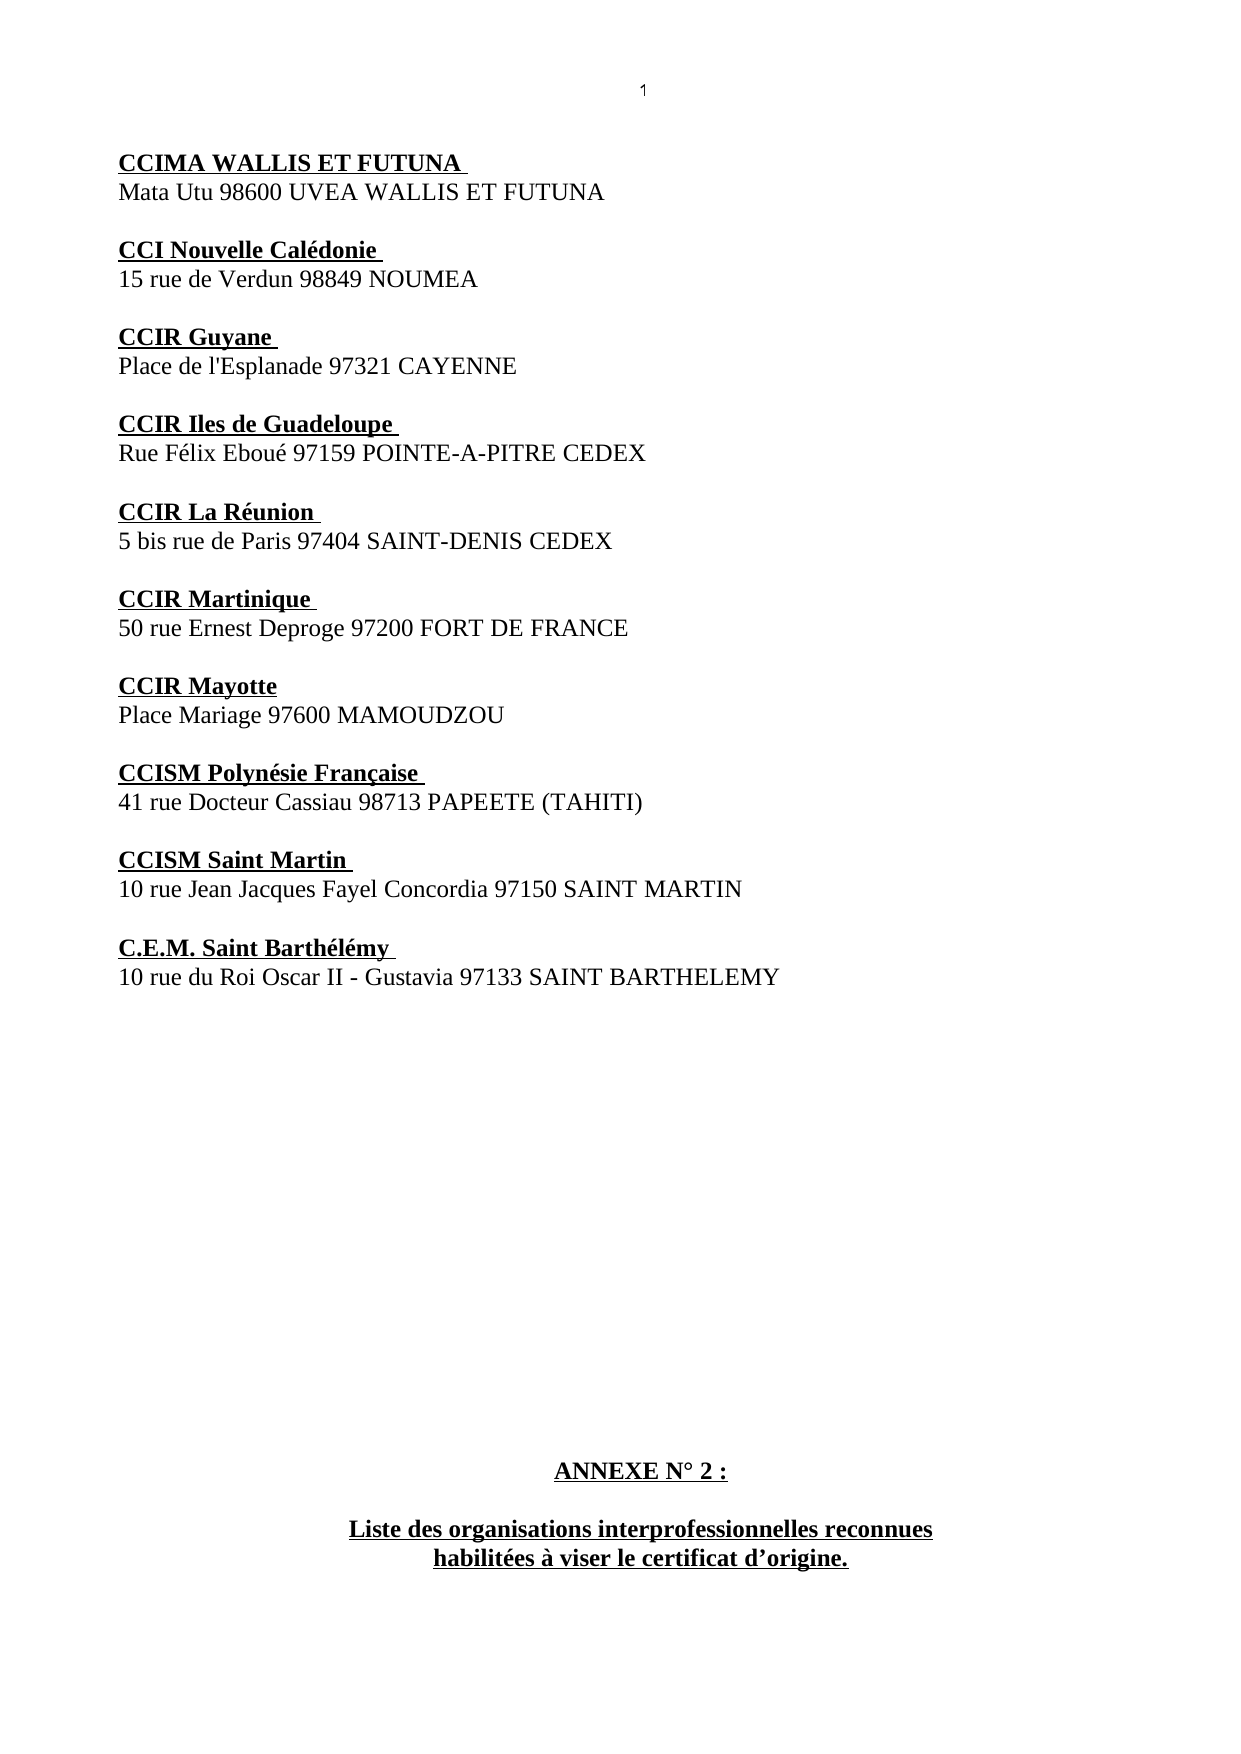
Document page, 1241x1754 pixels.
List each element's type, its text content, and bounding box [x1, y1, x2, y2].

text habilitées à viser le certificat d’origine. [118, 1543, 1163, 1572]
text CCIR Mayotte Place Mariage 97600 MAMOUDZOU [118, 671, 1163, 729]
text Liste des organisations interprofessionnelles reconnues [118, 1514, 1163, 1543]
text CCISM Polynésie Française 41 rue Docteur Cassiau 98713 PAPEETE (TAHITI) [118, 758, 1163, 816]
text ANNEXE N° 2 : [118, 1456, 1163, 1484]
text CCI Nouvelle Calédonie 15 rue de Verdun 98849 NOUMEA [118, 235, 1163, 293]
text C.E.M. Saint Barthélémy 10 rue du Roi Oscar II - Gustavia 97133 SAINT BARTHELEMY [118, 932, 1163, 991]
text CCIR Martinique 50 rue Ernest Deproge 97200 FORT DE FRANCE [118, 584, 1163, 642]
text CCIR Iles de Guadeloupe Rue Félix Eboué 97159 POINTE-A-PITRE CEDEX [118, 409, 1163, 467]
text CCIR La Réunion 5 bis rue de Paris 97404 SAINT-DENIS CEDEX [118, 496, 1163, 554]
text CCIMA WALLIS ET FUTUNA Mata Utu 98600 UVEA WALLIS ET FUTUNA [118, 148, 1163, 206]
text CCISM Saint Martin 10 rue Jean Jacques Fayel Concordia 97150 SAINT MARTIN [118, 845, 1163, 903]
text CCIR Guyane Place de l'Esplanade 97321 CAYENNE [118, 322, 1163, 380]
